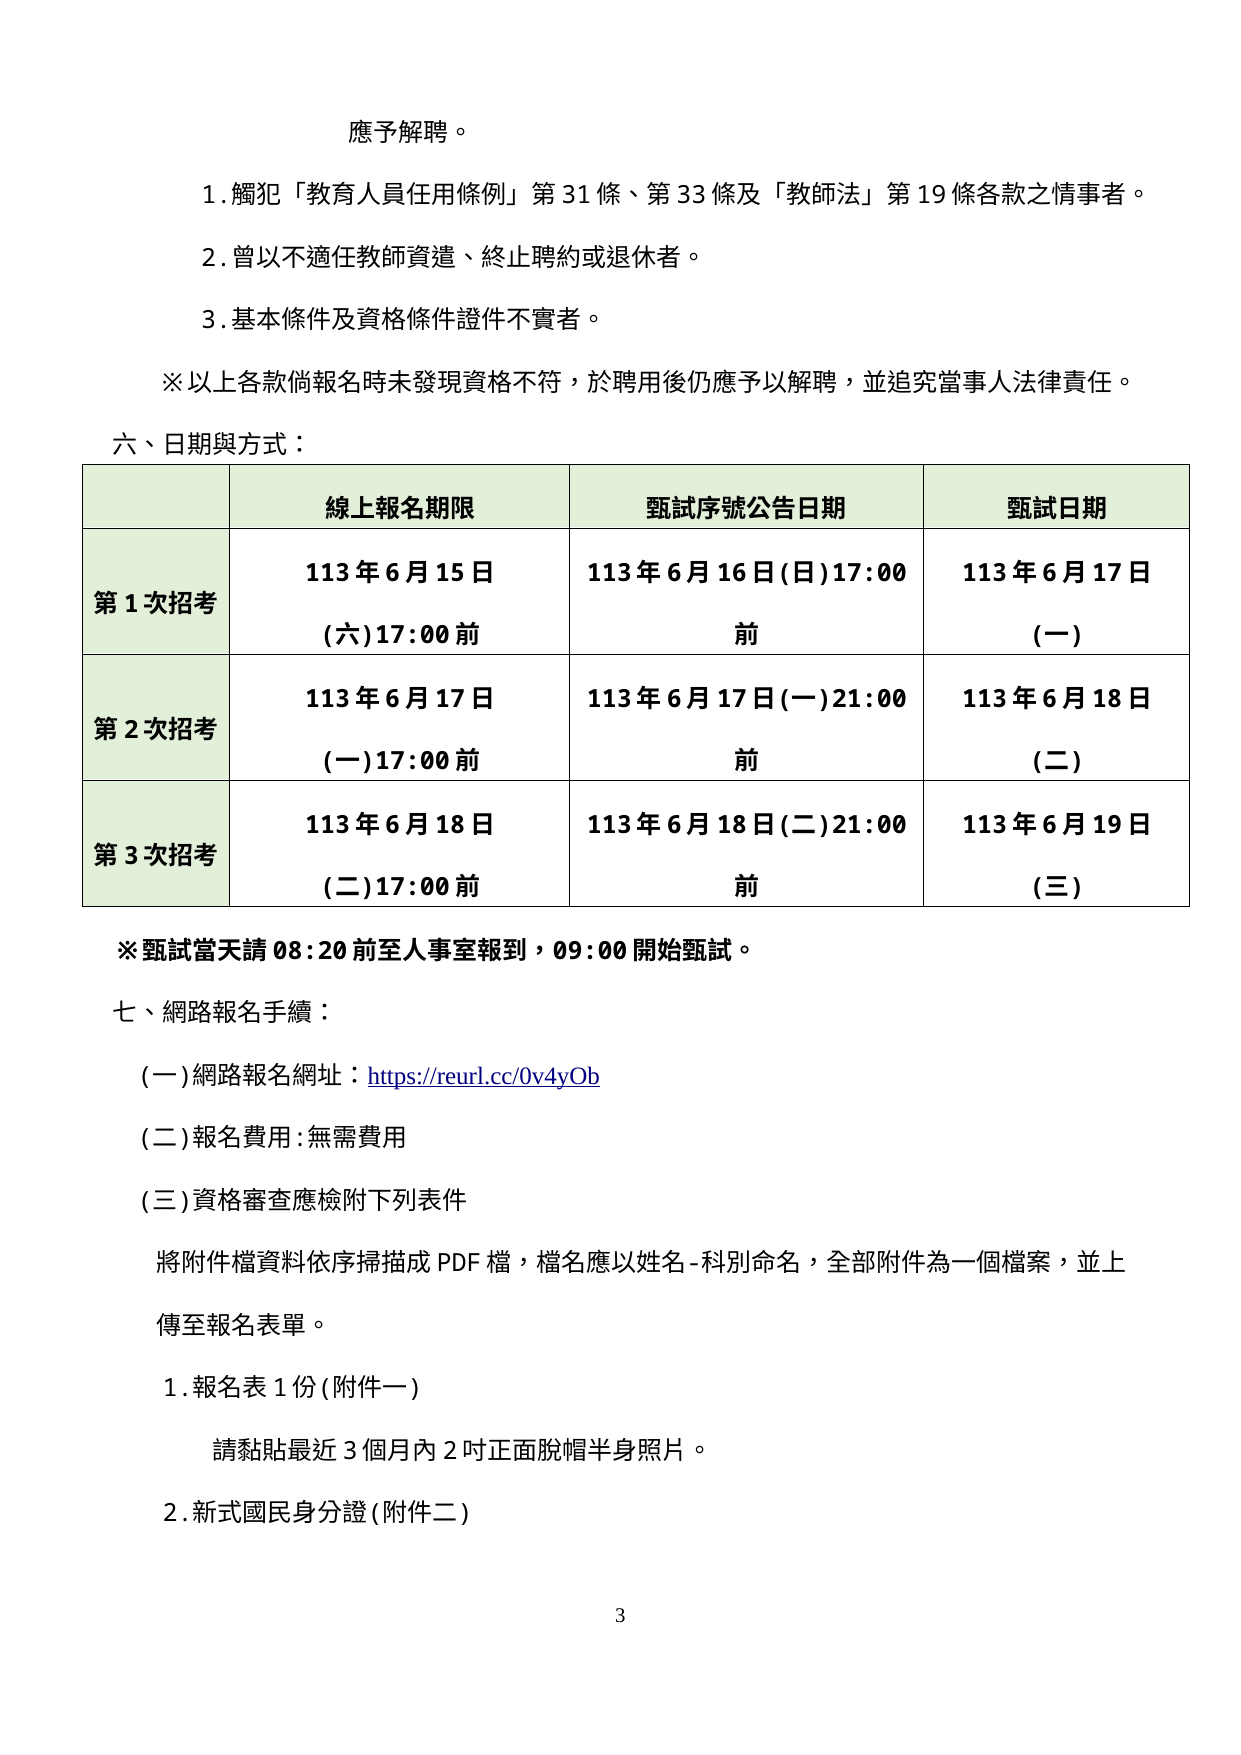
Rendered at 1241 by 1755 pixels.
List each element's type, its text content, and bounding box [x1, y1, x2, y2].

table_cell 113年6月17日(一) [924, 529, 1189, 653]
text (三)資格審查應檢附下列表件 將附件檔資料依序掃描成PDF檔，檔名應以姓名-科別命名，全部附件為一個檔案，並上傳至報名表單。 [137, 1157, 1128, 1344]
text 1.觸犯「教育人員任用條例」第31條、第33條及「教師法」第19條各款之情事者。 [201, 151, 1128, 214]
text 七、網路報名手續： [112, 969, 1128, 1032]
text 2.新式國民身分證(附件二) [162, 1469, 1128, 1532]
table_header 線上報名期限 [230, 465, 569, 527]
table_header 甄試序號公告日期 [570, 465, 923, 527]
text 1.報名表1份(附件一) [112, 1344, 1128, 1407]
table_cell 113年6月18日(二)17:00前 [230, 781, 569, 906]
table_cell 第2次招考 [83, 655, 229, 779]
text 2.曾以不適任教師資遣、終止聘約或退休者。 [112, 214, 1128, 276]
text 3.基本條件及資格條件證件不實者。 [112, 276, 1128, 339]
text (二)報名費用:無需費用 [137, 1094, 1128, 1157]
table_cell 113年6月17日(一)17:00前 [230, 655, 569, 779]
table_cell 113年6月18日(二) [924, 655, 1189, 779]
table_header [83, 465, 229, 527]
table_header 甄試日期 [924, 465, 1189, 527]
text ※以上各款倘報名時未發現資格不符，於聘用後仍應予以解聘，並追究當事人法律責任。 [112, 339, 1128, 401]
table_cell 113年6月16日(日)17:00前 [570, 529, 923, 653]
text 六、日期與方式： [112, 401, 1128, 464]
table_cell 113年6月17日(一)21:00前 [570, 655, 923, 779]
table_cell 第1次招考 [83, 529, 229, 653]
text (一)網路報名網址：https://reurl.cc/0v4yOb [137, 1032, 1128, 1094]
table_cell 113年6月19日(三) [924, 781, 1189, 906]
table_cell 第3次招考 [83, 781, 229, 906]
table_cell 113年6月15日(六)17:00前 [230, 529, 569, 653]
text 應予解聘。 [171, 89, 1128, 151]
table_cell 113年6月18日(二)21:00前 [570, 781, 923, 906]
text ※甄試當天請08:20前至人事室報到，09:00開始甄試。 [112, 907, 1128, 969]
text 請黏貼最近3個月內2吋正面脫帽半身照片。 [162, 1407, 1128, 1469]
